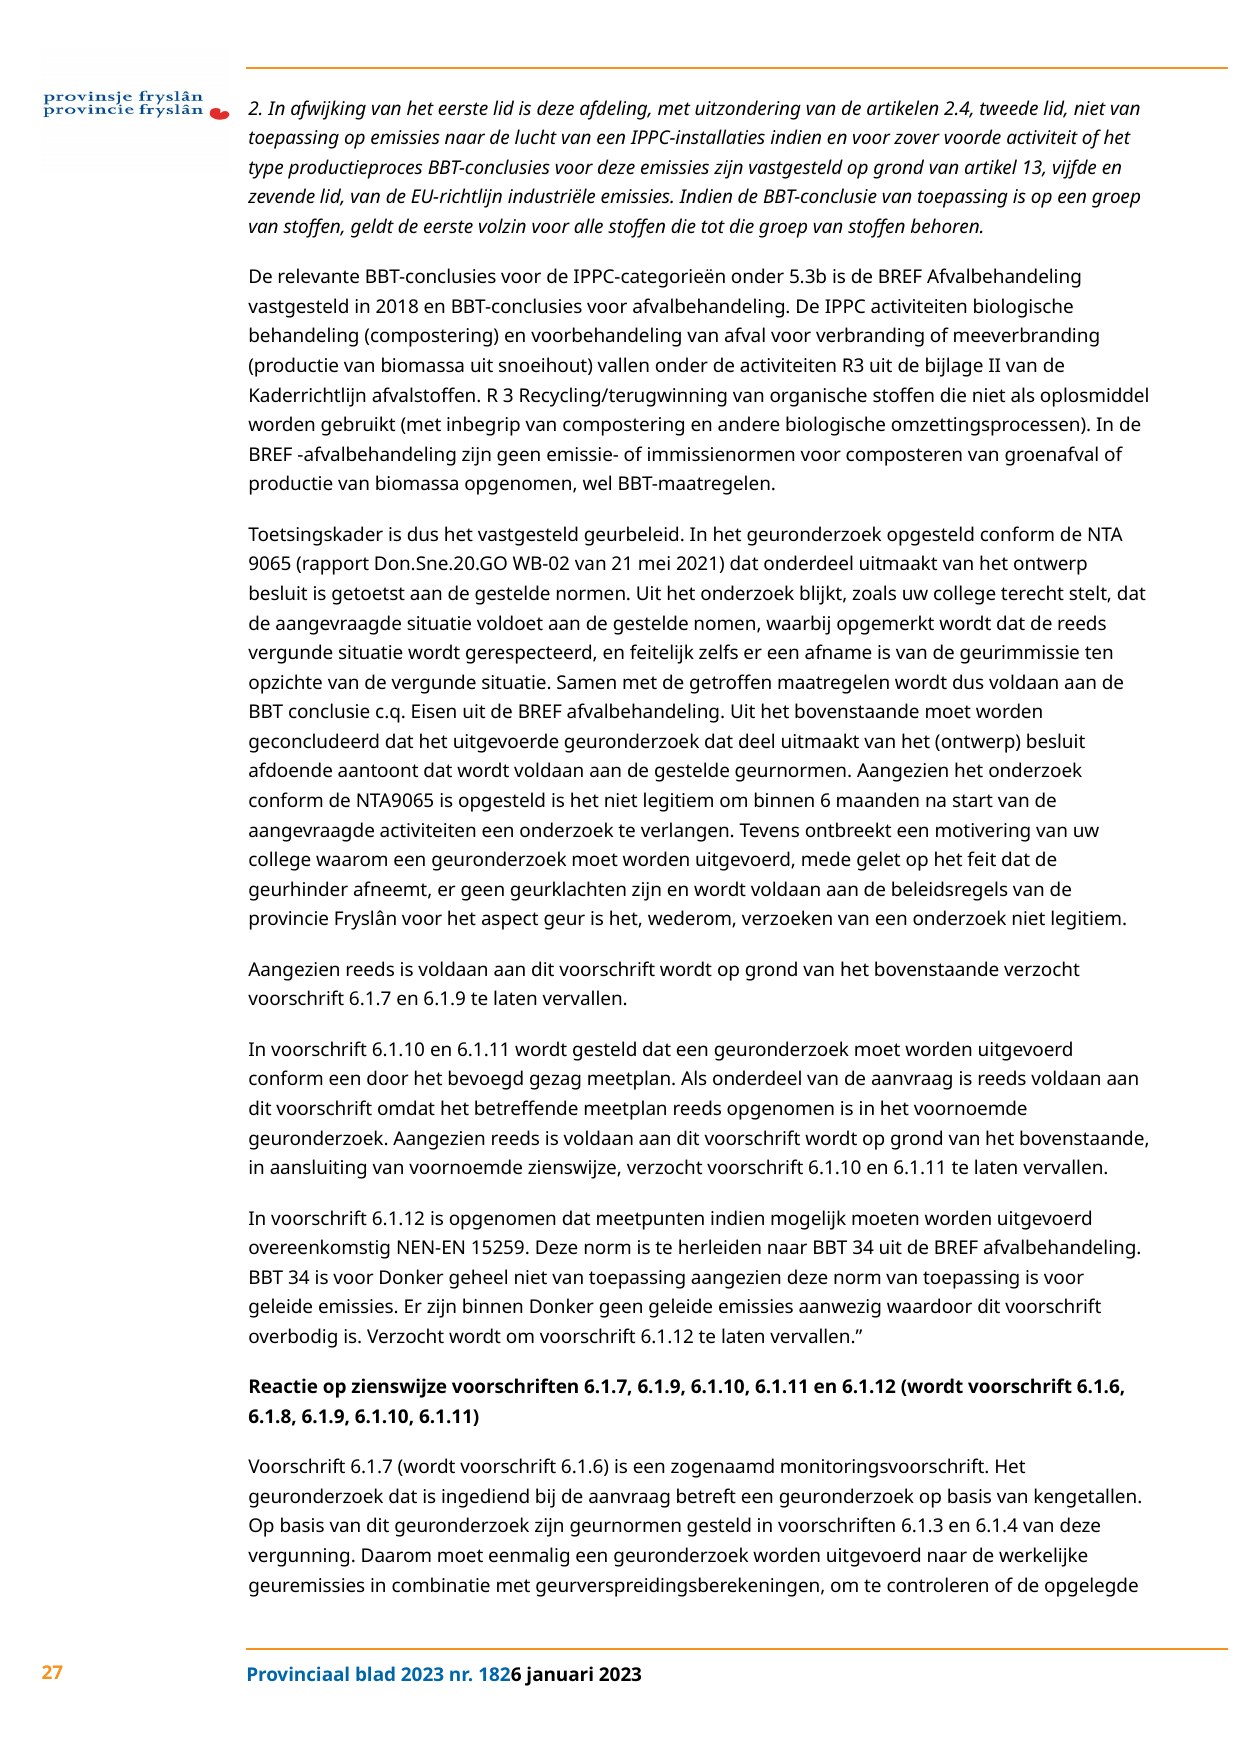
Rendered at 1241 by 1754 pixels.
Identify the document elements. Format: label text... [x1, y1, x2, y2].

text Reactie op zienswijze voorschriften 6.1.7, 6.1.9, 6.1.10, 6.1.11 en 6.1.12 (wordt voorschrift 6.1.6, 6.1.8, 6.1.9, 6.1.10, 6.1.11) [248, 1373, 1152, 1429]
text In voorschrift 6.1.12 is opgenomen dat meetpunten indien mogelijk moeten worden uitgevoerd overeenkomstig NEN-EN 15259. Deze norm is te herleiden naar BBT 34 uit de BREF afvalbehandeling. BBT 34 is voor Donker geheel niet van toepassing aangezien deze norm van toepassing is voor geleide emissies. Er zijn binnen Donker geen geleide emissies aanwezig waardoor dit voorschrift overbodig is. Verzocht wordt om voorschrift 6.1.12 te laten vervallen.” [248, 1205, 1152, 1349]
text Toetsingskader is dus het vastgesteld geurbeleid. In het geuronderzoek opgesteld conform de NTA 9065 (rapport Don.Sne.20.GO WB-02 van 21 mei 2021) dat onderdeel uitmaakt van het ontwerp besluit is getoetst aan de gestelde normen. Uit het onderzoek blijkt, zoals uw college terecht stelt, dat de aangevraagde situatie voldoet aan de gestelde nomen, waarbij opgemerkt wordt dat de reeds vergunde situatie wordt gerespecteerd, en feitelijk zelfs er een afname is van de geurimmissie ten opzichte van de vergunde situatie. Samen met de getroffen maatregelen wordt dus voldaan aan de BBT conclusie c.q. Eisen uit de BREF afvalbehandeling. Uit het bovenstaande moet worden geconcludeerd dat het uitgevoerde geuronderzoek dat deel uitmaakt van het (ontwerp) besluit afdoende aantoont dat wordt voldaan aan de gestelde geurnormen. Aangezien het onderzoek conform de NTA9065 is opgesteld is het niet legitiem om binnen 6 maanden na start van de aangevraagde activiteiten een onderzoek te verlangen. Tevens ontbreekt een motivering van uw college waarom een geuronderzoek moet worden uitgevoerd, mede gelet op het feit dat de geurhinder afneemt, er geen geurklachten zijn en wordt voldaan aan de beleidsregels van de provincie Fryslân voor het aspect geur is het, wederom, verzoeken van een onderzoek niet legitiem. [248, 521, 1152, 931]
text Aangezien reeds is voldaan aan dit voorschrift wordt op grond van het bovenstaande verzocht voorschrift 6.1.7 en 6.1.9 te laten vervallen. [248, 956, 1152, 1011]
text In voorschrift 6.1.10 en 6.1.11 wordt gesteld dat een geuronderzoek moet worden uitgevoerd conform een door het bevoegd gezag meetplan. Als onderdeel van de aanvraag is reeds voldaan aan dit voorschrift omdat het betreffende meetplan reeds opgenomen is in het voornoemde geuronderzoek. Aangezien reeds is voldaan aan dit voorschrift wordt op grond van het bovenstaande, in aansluiting van voornoemde zienswijze, verzocht voorschrift 6.1.10 en 6.1.11 te laten vervallen. [248, 1036, 1152, 1180]
picture [41, 47, 231, 172]
text 2. In afwijking van het eerste lid is deze afdeling, met uitzondering van de artikelen 2.4, tweede lid, niet van toepassing op emissies naar de lucht van een IPPC-installaties indien en voor zover voorde activiteit of het type productieproces BBT-conclusies voor deze emissies zijn vastgesteld op grond van artikel 13, vijfde en zevende lid, van de EU-richtlijn industriële emissies. Indien de BBT-conclusie van toepassing is op een groep van stoffen, geldt de eerste volzin voor alle stoffen die tot die groep van stoffen behoren. [248, 95, 1152, 239]
text De relevante BBT-conclusies voor de IPPC-categorieën onder 5.3b is de BREF Afvalbehandeling vastgesteld in 2018 en BBT-conclusies voor afvalbehandeling. De IPPC activiteiten biologische behandeling (compostering) en voorbehandeling van afval voor verbranding of meeverbranding (productie van biomassa uit snoeihout) vallen onder de activiteiten R3 uit de bijlage II van de Kaderrichtlijn afvalstoffen. R 3 Recycling/terugwinning van organische stoffen die niet als oplosmiddel worden gebruikt (met inbegrip van compostering en andere biologische omzettingsprocessen). In de BREF -afvalbehandeling zijn geen emissie- of immissienormen voor composteren van groenafval of productie van biomassa opgenomen, wel BBT-maatregelen. [248, 263, 1152, 496]
text Voorschrift 6.1.7 (wordt voorschrift 6.1.6) is een zogenaamd monitoringsvoorschrift. Het geuronderzoek dat is ingediend bij de aanvraag betreft een geuronderzoek op basis van kengetallen. Op basis van dit geuronderzoek zijn geurnormen gesteld in voorschriften 6.1.3 en 6.1.4 van deze vergunning. Daarom moet eenmalig een geuronderzoek worden uitgevoerd naar de werkelijke geuremissies in combinatie met geurverspreidingsberekeningen, om te controleren of de opgelegde [248, 1453, 1152, 1598]
